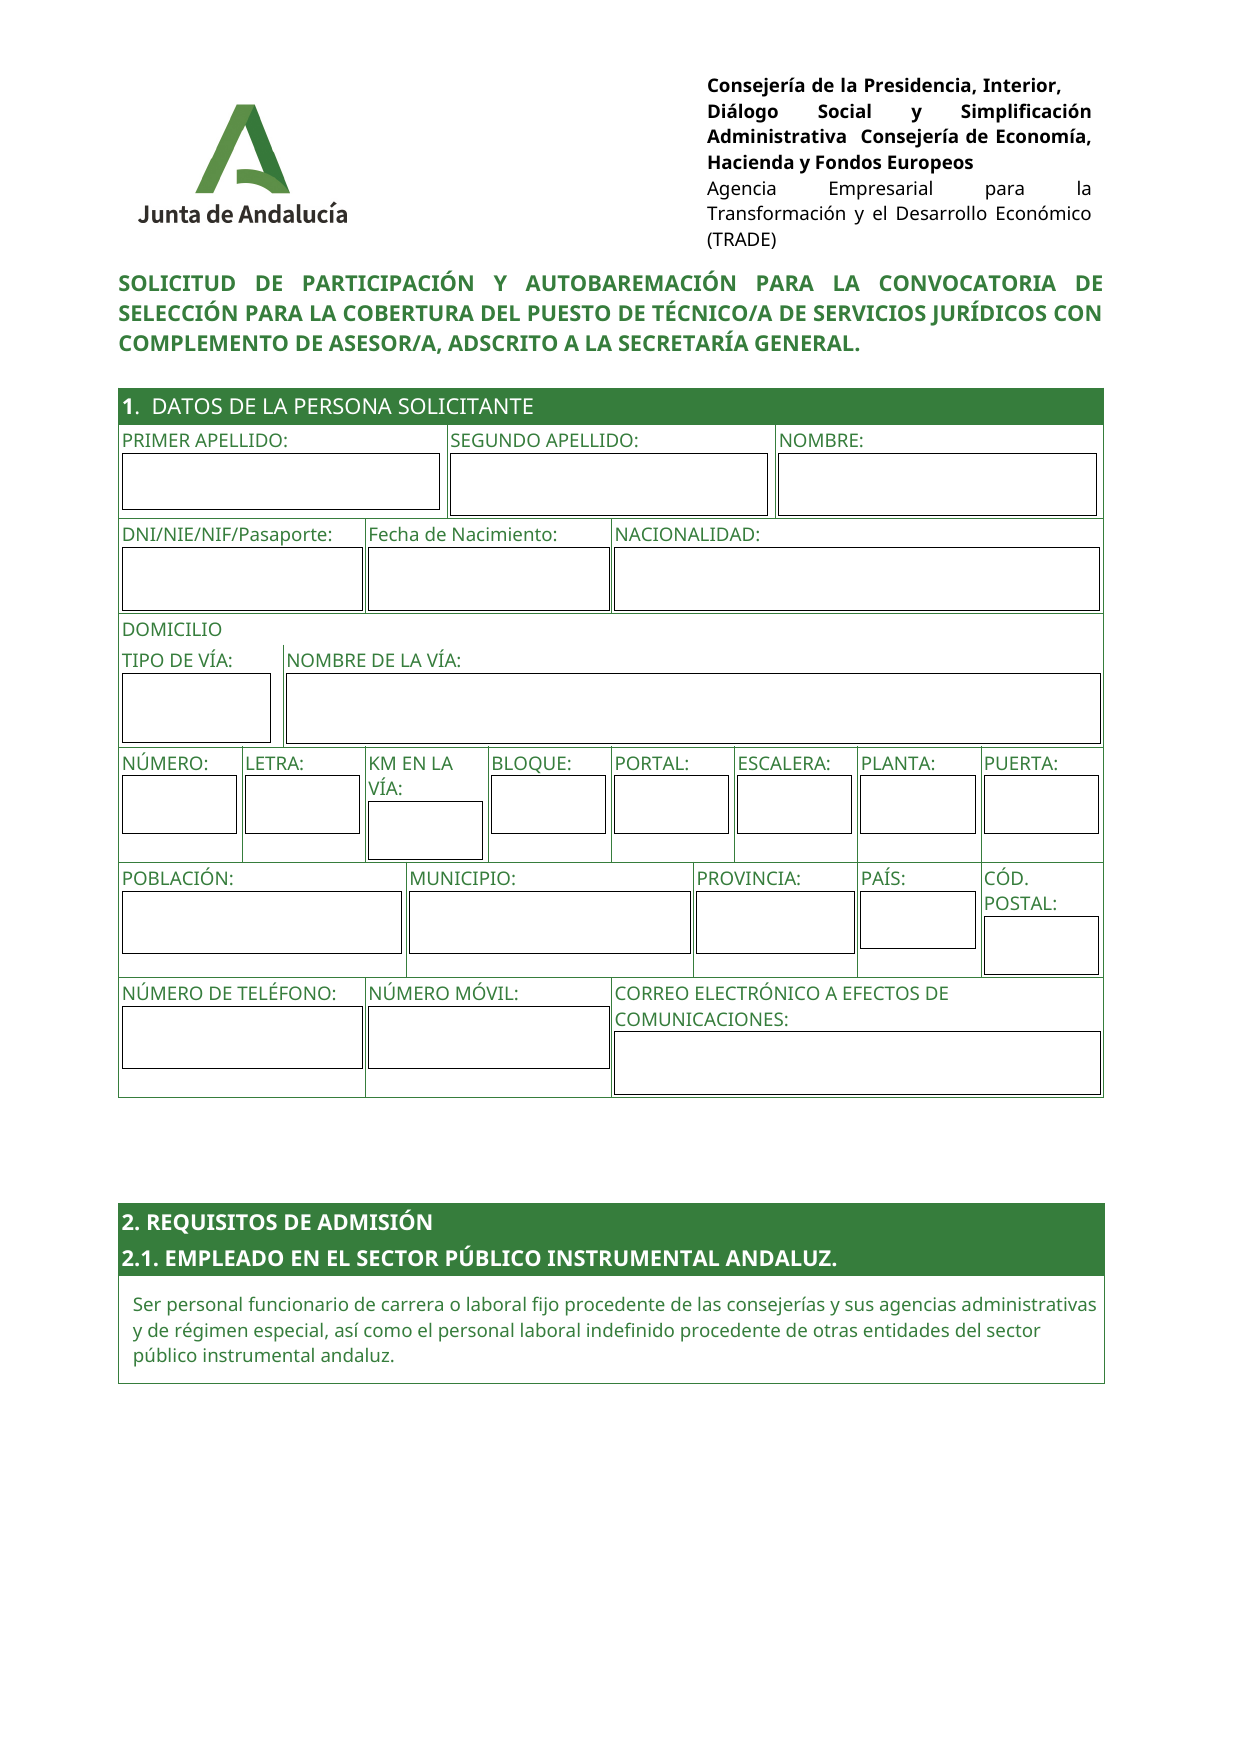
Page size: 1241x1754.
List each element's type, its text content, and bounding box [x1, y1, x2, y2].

table_cell PLANTA: [858, 748, 981, 862]
table_cell ESCALERA: [735, 748, 857, 862]
table_cell POBLACIÓN: [119, 863, 406, 977]
table_cell KM EN LA VÍA: [366, 748, 488, 862]
table_header 2. REQUISITOS DE ADMISIÓN [119, 1204, 1104, 1239]
table_cell PAÍS: [858, 863, 981, 977]
table_cell NACIONALIDAD: [612, 519, 1103, 613]
picture [118, 88, 367, 239]
table_cell SEGUNDO APELLIDO: [448, 425, 775, 518]
table_cell DOMICILIO [119, 614, 1103, 644]
table_cell 2.1. EMPLEADO EN EL SECTOR PÚBLICO INSTRUMENTAL ANDALUZ. [119, 1240, 1104, 1275]
table_header 1. DATOS DE LA PERSONA SOLICITANTE [119, 389, 1103, 424]
table_cell PROVINCIA: [694, 863, 857, 977]
table_cell TIPO DE VÍA: [119, 645, 283, 746]
table_cell Fecha de Nacimiento: [366, 519, 611, 613]
table_cell MUNICIPIO: [407, 863, 693, 977]
table_cell PORTAL: [612, 748, 734, 862]
table_cell NOMBRE DE LA VÍA: [284, 645, 1103, 746]
table_cell NÚMERO: [119, 748, 242, 862]
table_cell CORREO ELECTRÓNICO A EFECTOS DE COMUNICACIONES: [612, 978, 1103, 1097]
table_cell DNI/NIE/NIF/Pasaporte: [119, 519, 365, 613]
table_cell CÓD. POSTAL: [982, 863, 1103, 977]
table_cell BLOQUE: [489, 748, 611, 862]
table_cell LETRA: [243, 748, 365, 862]
table_cell PUERTA: [982, 748, 1103, 862]
table_cell Ser personal funcionario de carrera o laboral fijo procedente de las consejerías y sus agencias administrativas y de régimen especial, así como el personal laboral indefinido procedente de otras entidades del sector público instrumental andaluz. [119, 1276, 1104, 1383]
table_cell PRIMER APELLIDO: [119, 425, 447, 518]
table_cell NOMBRE: [776, 425, 1103, 518]
table_cell NÚMERO DE TELÉFONO: [119, 978, 365, 1097]
text SOLICITUD DE PARTICIPACIÓN Y AUTOBAREMACIÓN PARA LA CONVOCATORIA DE SELECCIÓN PARA LA COBERTURA DEL PUESTO DE TÉCNICO/A DE SERVICIOS JURÍDICOS CON COMPLEMENTO DE ASESOR/A, ADSCRITO A LA SECRETARÍA GENERAL. [118, 268, 1104, 358]
table_cell NÚMERO MÓVIL: [366, 978, 611, 1097]
